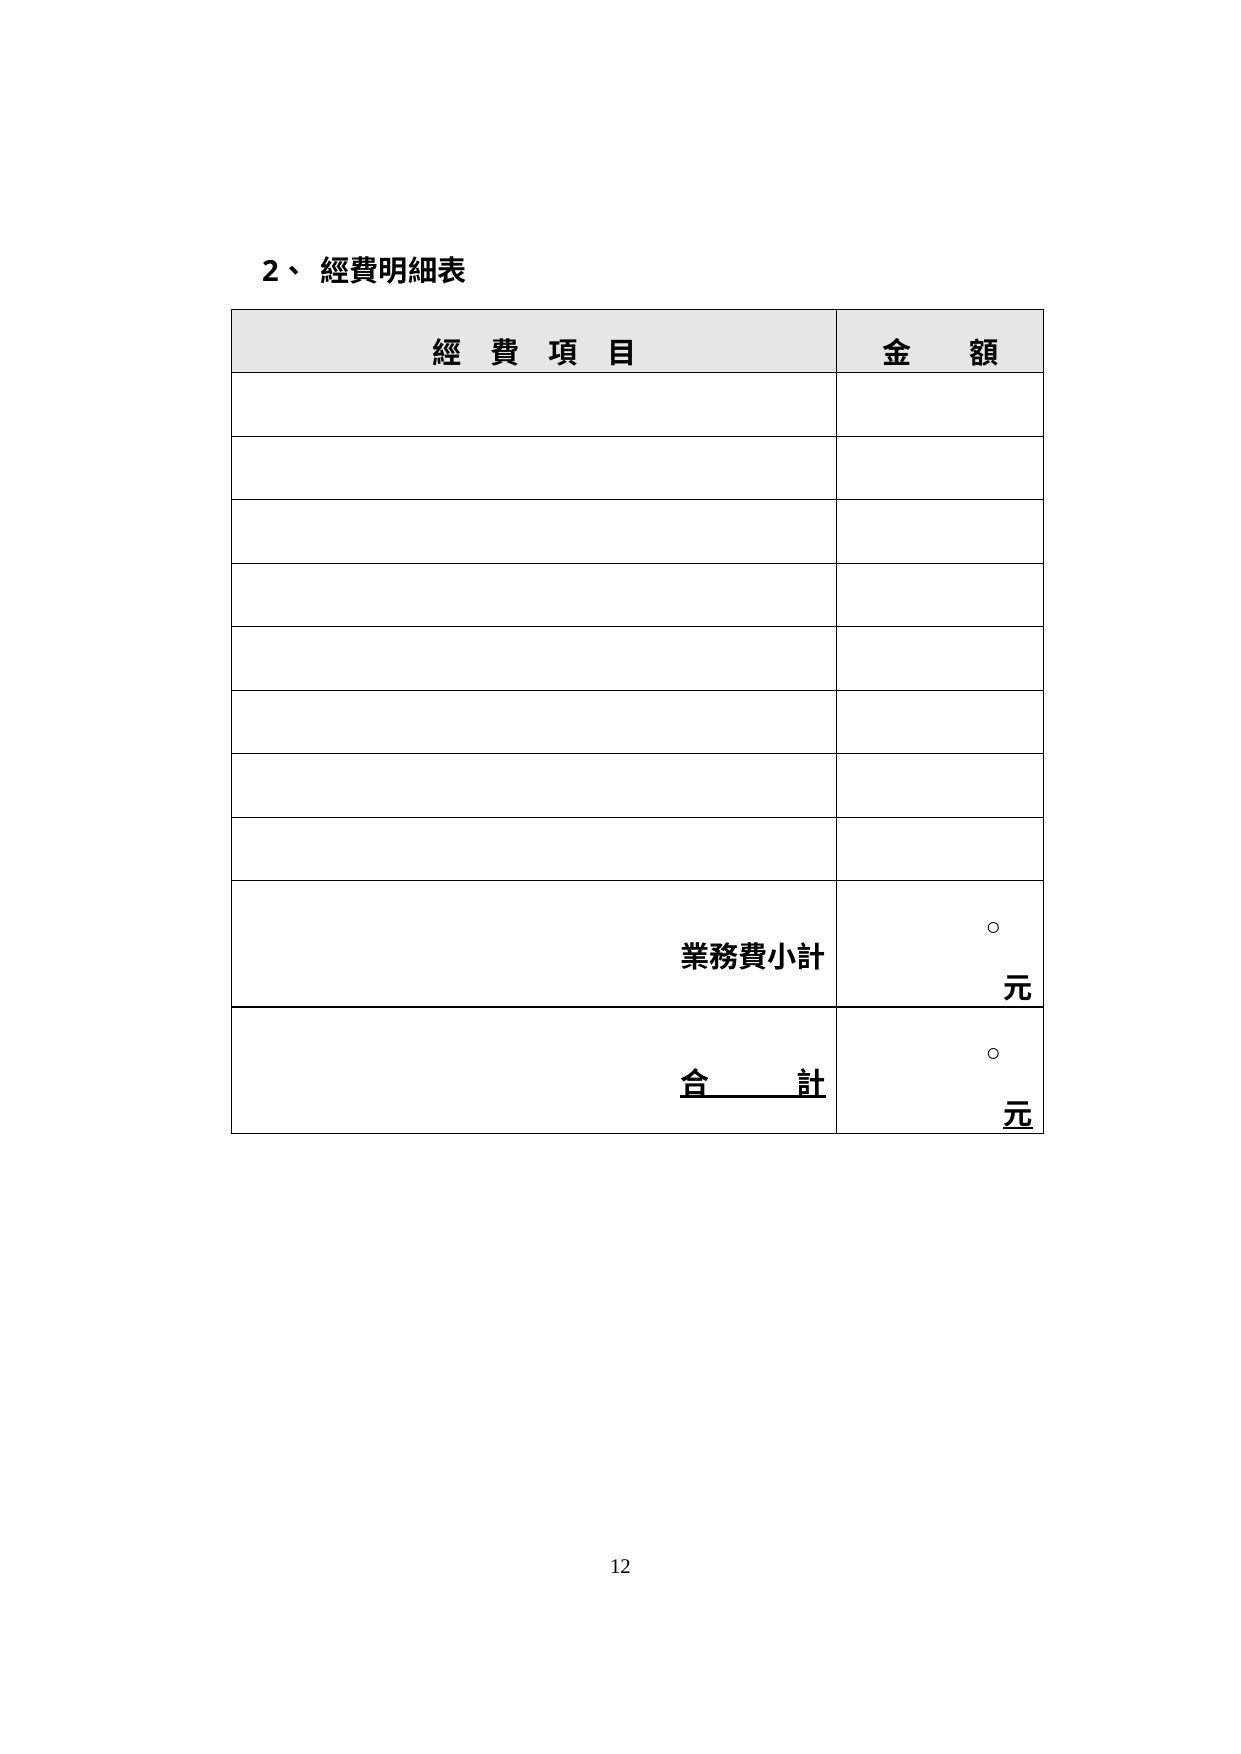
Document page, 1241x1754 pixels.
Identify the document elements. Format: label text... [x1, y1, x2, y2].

table_cell [232, 754, 836, 817]
table_cell [232, 691, 836, 753]
list 經費明細表 [261, 227, 1050, 290]
table_cell [837, 691, 1043, 753]
table_cell [232, 437, 836, 499]
table_cell [837, 564, 1043, 626]
table_cell 元 [837, 881, 1043, 1006]
table_cell [837, 437, 1043, 499]
table_cell [232, 373, 836, 436]
table_cell [837, 627, 1043, 690]
table_cell 業務費小計 [232, 881, 836, 1006]
table_cell 元 [837, 1008, 1043, 1132]
table_header 金 額 [837, 310, 1043, 372]
table_cell [232, 564, 836, 626]
table_cell [837, 500, 1043, 563]
table_cell [837, 373, 1043, 436]
table_cell [232, 818, 836, 880]
table_cell [837, 754, 1043, 817]
table_header 經 費 項 目 [232, 310, 836, 372]
table_cell [232, 627, 836, 690]
table_cell 合 計 [232, 1008, 836, 1132]
table_cell [837, 818, 1043, 880]
table_cell [232, 500, 836, 563]
